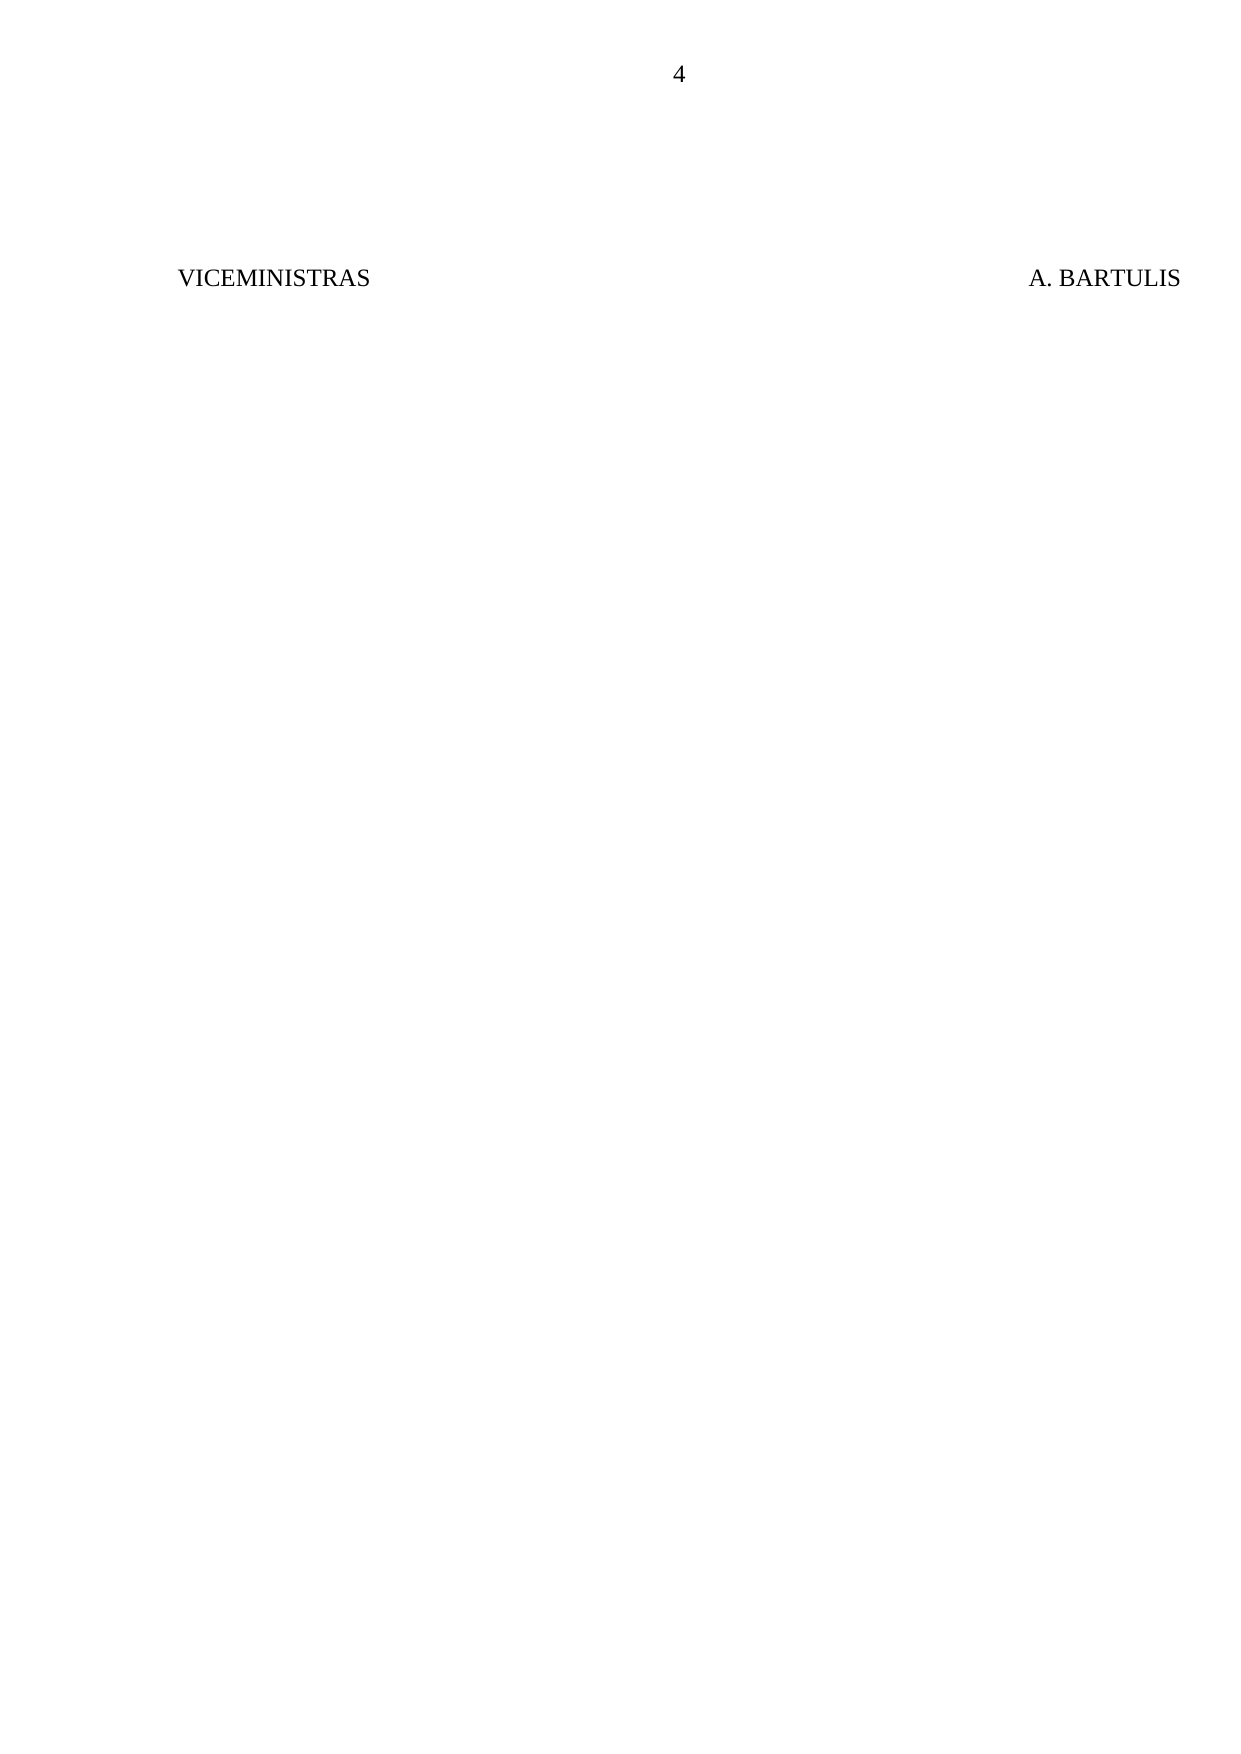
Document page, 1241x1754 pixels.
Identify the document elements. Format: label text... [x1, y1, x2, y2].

text VICEMINISTRAS A. BARTULIS [177, 263, 1181, 292]
